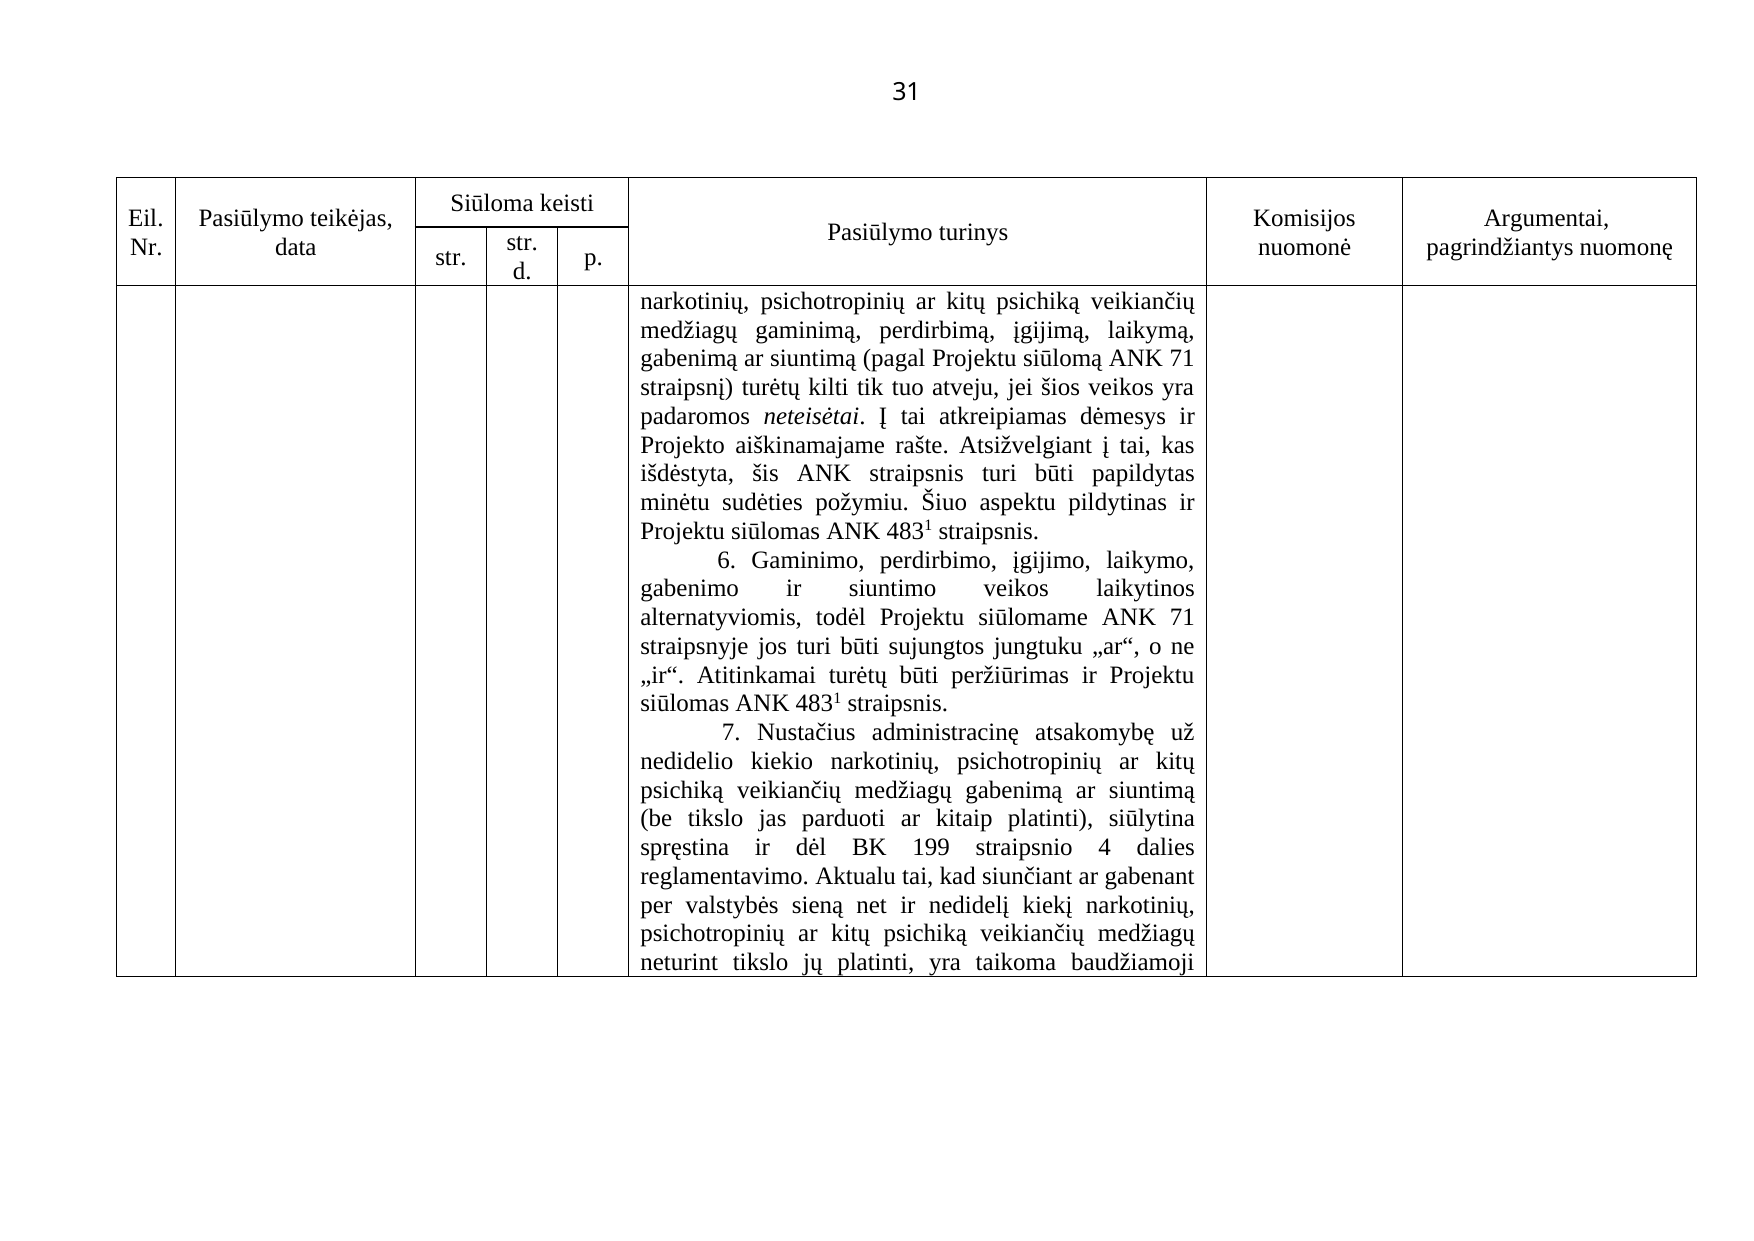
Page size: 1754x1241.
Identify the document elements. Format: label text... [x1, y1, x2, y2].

table_cell p. [558, 228, 628, 285]
table_cell str. d. [487, 228, 557, 285]
table_cell [176, 286, 415, 976]
table_header Pasiūlymo teikėjas, data [176, 178, 415, 285]
table_cell [117, 286, 175, 976]
table_header Pasiūlymo turinys [629, 178, 1206, 285]
table_cell [1207, 286, 1402, 976]
table_cell [487, 286, 557, 976]
table_cell [558, 286, 628, 976]
table_header Siūloma keisti [416, 178, 628, 226]
table_header Argumentai, pagrindžiantys nuomonę [1403, 178, 1696, 285]
table_header Komisijos nuomonė [1207, 178, 1402, 285]
table_cell narkotinių, psichotropinių ar kitų psichiką veikiančių medžiagų gaminimą, perdirbimą, įgijimą, laikymą, gabenimą ar siuntimą (pagal Projektu siūlomą ANK 71 straipsnį) turėtų kilti tik tuo atveju, jei šios veikos yra padaromos neteisėtai. Į tai atkreipiamas dėmesys ir Projekto aiškinamajame rašte. Atsižvelgiant į tai, kas išdėstyta, šis ANK straipsnis turi būti papildytas minėtu sudėties požymiu. Šiuo aspektu pildytinas ir Projektu siūlomas ANK 4831 straipsnis. 6. Gaminimo, perdirbimo, įgijimo, laikymo, gabenimo ir siuntimo veikos laikytinos alternatyviomis, todėl Projektu siūlomame ANK 71 straipsnyje jos turi būti sujungtos jungtuku „ar“, o ne „ir“. Atitinkamai turėtų būti peržiūrimas ir Projektu siūlomas ANK 4831 straipsnis. 7. Nustačius administracinę atsakomybę už nedidelio kiekio narkotinių, psichotropinių ar kitų psichiką veikiančių medžiagų gabenimą ar siuntimą (be tikslo jas parduoti ar kitaip platinti), siūlytina spręstina ir dėl BK 199 straipsnio 4 dalies reglamentavimo. Aktualu tai, kad siunčiant ar gabenant per valstybės sieną net ir nedidelį kiekį narkotinių, psichotropinių ar kitų psichiką veikiančių medžiagų neturint tikslo jų platinti, yra taikoma baudžiamoji [629, 286, 1206, 976]
table_cell [416, 286, 486, 976]
table_cell [1403, 286, 1696, 976]
table_cell str. [416, 228, 486, 285]
table_header Eil. Nr. [117, 178, 175, 285]
